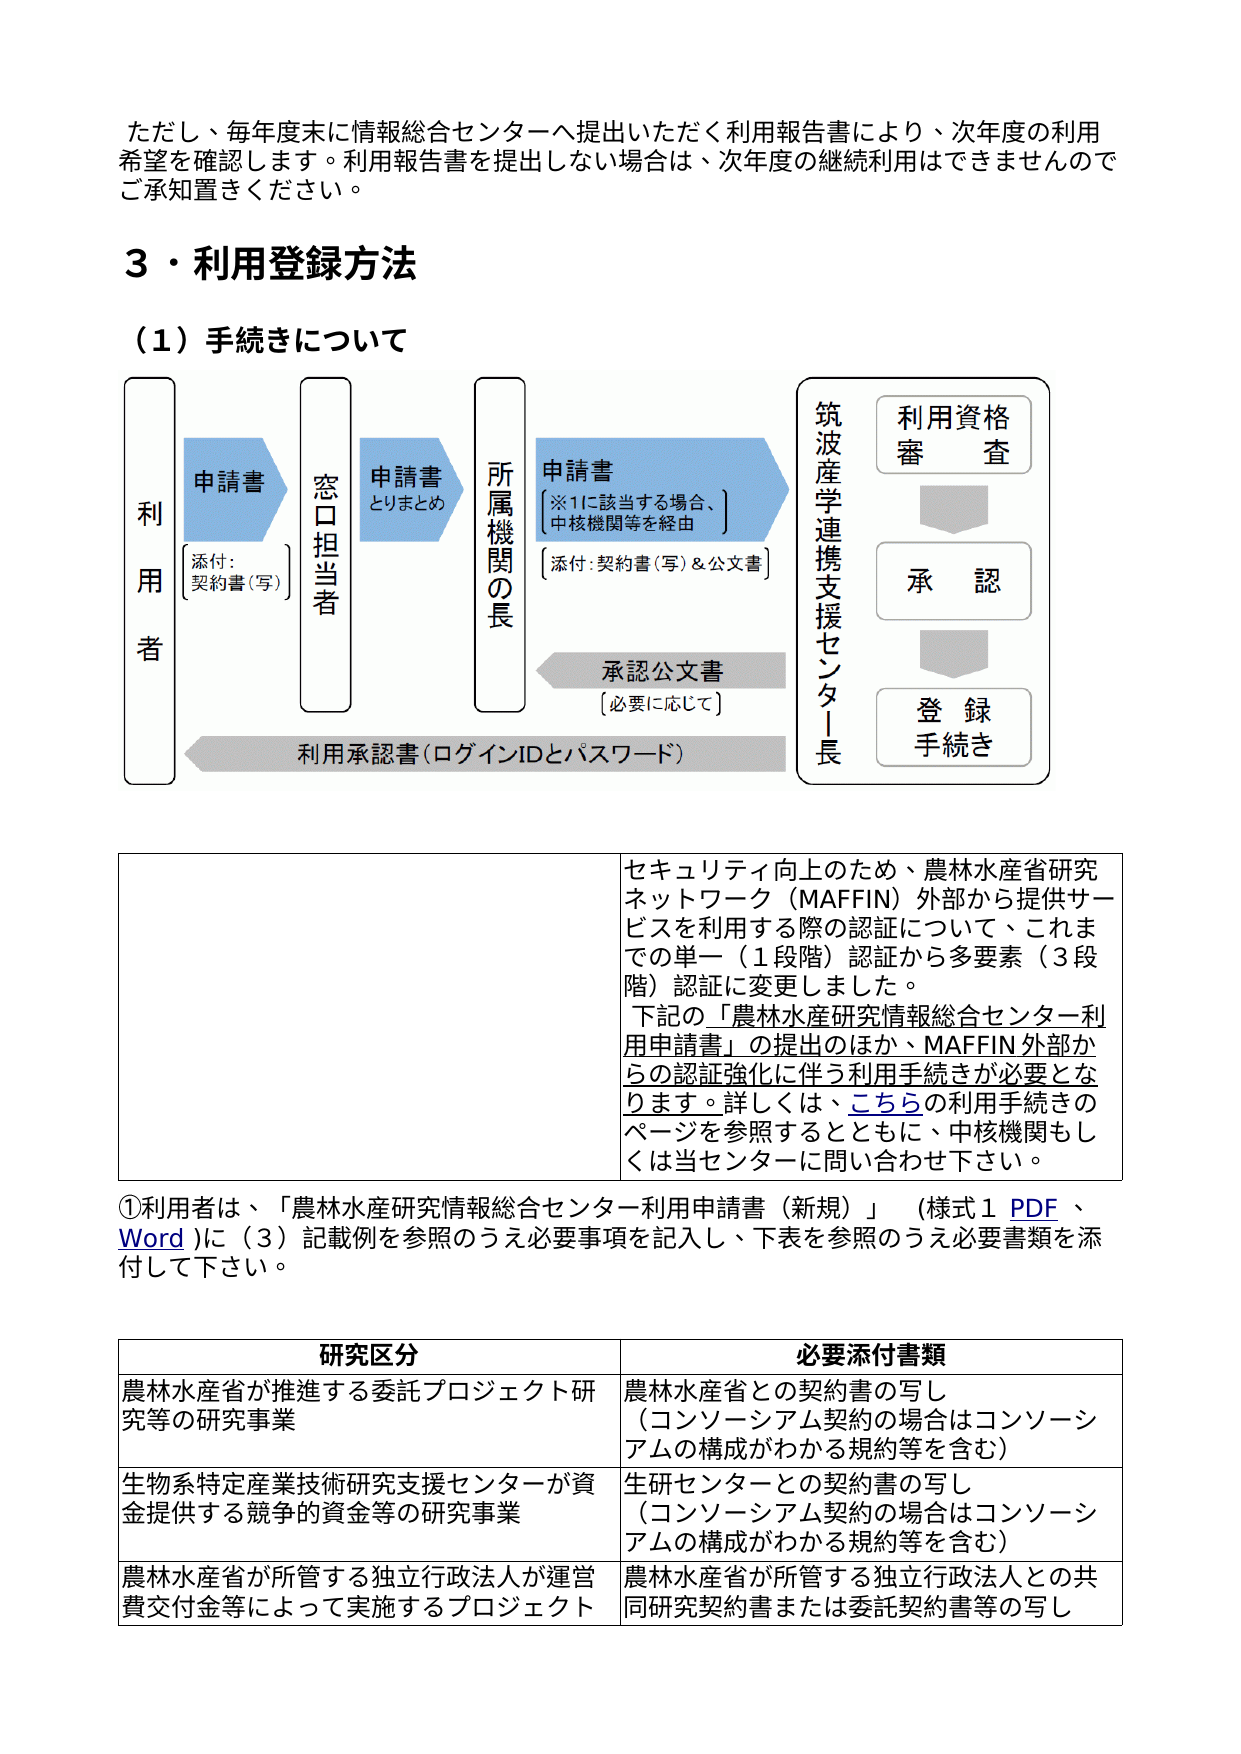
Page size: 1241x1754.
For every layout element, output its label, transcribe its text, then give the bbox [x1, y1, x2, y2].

table_cell 農林水産省が所管する独立行政法人との共同研究契約書または委託契約書等の写し [621, 1562, 1122, 1625]
table_cell 農林水産省との契約書の写し （コンソーシアム契約の場合はコンソーシアムの構成がわかる規約等を含む） [621, 1375, 1122, 1467]
subtitle （１）手続きについて [118, 324, 1122, 358]
subtitle ３．利用登録方法 [118, 243, 1122, 287]
table_header 必要添付書類 [621, 1340, 1122, 1374]
table_cell 農林水産省が推進する委託プロジェクト研究等の研究事業 [119, 1375, 620, 1467]
table_header [119, 854, 620, 1180]
table_header セキュリティ向上のため、農林水産省研究ネットワーク（MAFFIN）外部から提供サービスを利用する際の認証について、これまでの単一（１段階）認証から多要素（３段階）認証に変更しました。 下記の「農林水産研究情報総合センター利用申請書」の提出のほか、MAFFIN外部からの認証強化に伴う利用手続きが必要となります。詳しくは、こちらの利用手続きのページを参照するとともに、中核機関もしくは当センターに問い合わせ下さい。 [621, 854, 1122, 1180]
picture [118, 370, 1056, 791]
text ただし、毎年度末に情報総合センターへ提出いただく利用報告書により、次年度の利用希望を確認します。利用報告書を提出しない場合は、次年度の継続利用はできませんのでご承知置きください。 [118, 118, 1122, 206]
table_cell 農林水産省が所管する独立行政法人が運営費交付金等によって実施するプロジェクト [119, 1562, 620, 1625]
table_cell 生研センターとの契約書の写し （コンソーシアム契約の場合はコンソーシアムの構成がわかる規約等を含む） [621, 1468, 1122, 1561]
text 利用者は、「農林水産研究情報総合センター利用申請書（新規）」 (様式１ PDF 、 Word )に（３）記載例を参照のうえ必要事項を記入し、下表を参照のうえ必要書類を添付して下さい。 [118, 1194, 1122, 1311]
table_cell 生物系特定産業技術研究支援センターが資金提供する競争的資金等の研究事業 [119, 1468, 620, 1561]
picture [118, 1194, 142, 1220]
table_header 研究区分 [119, 1340, 620, 1374]
